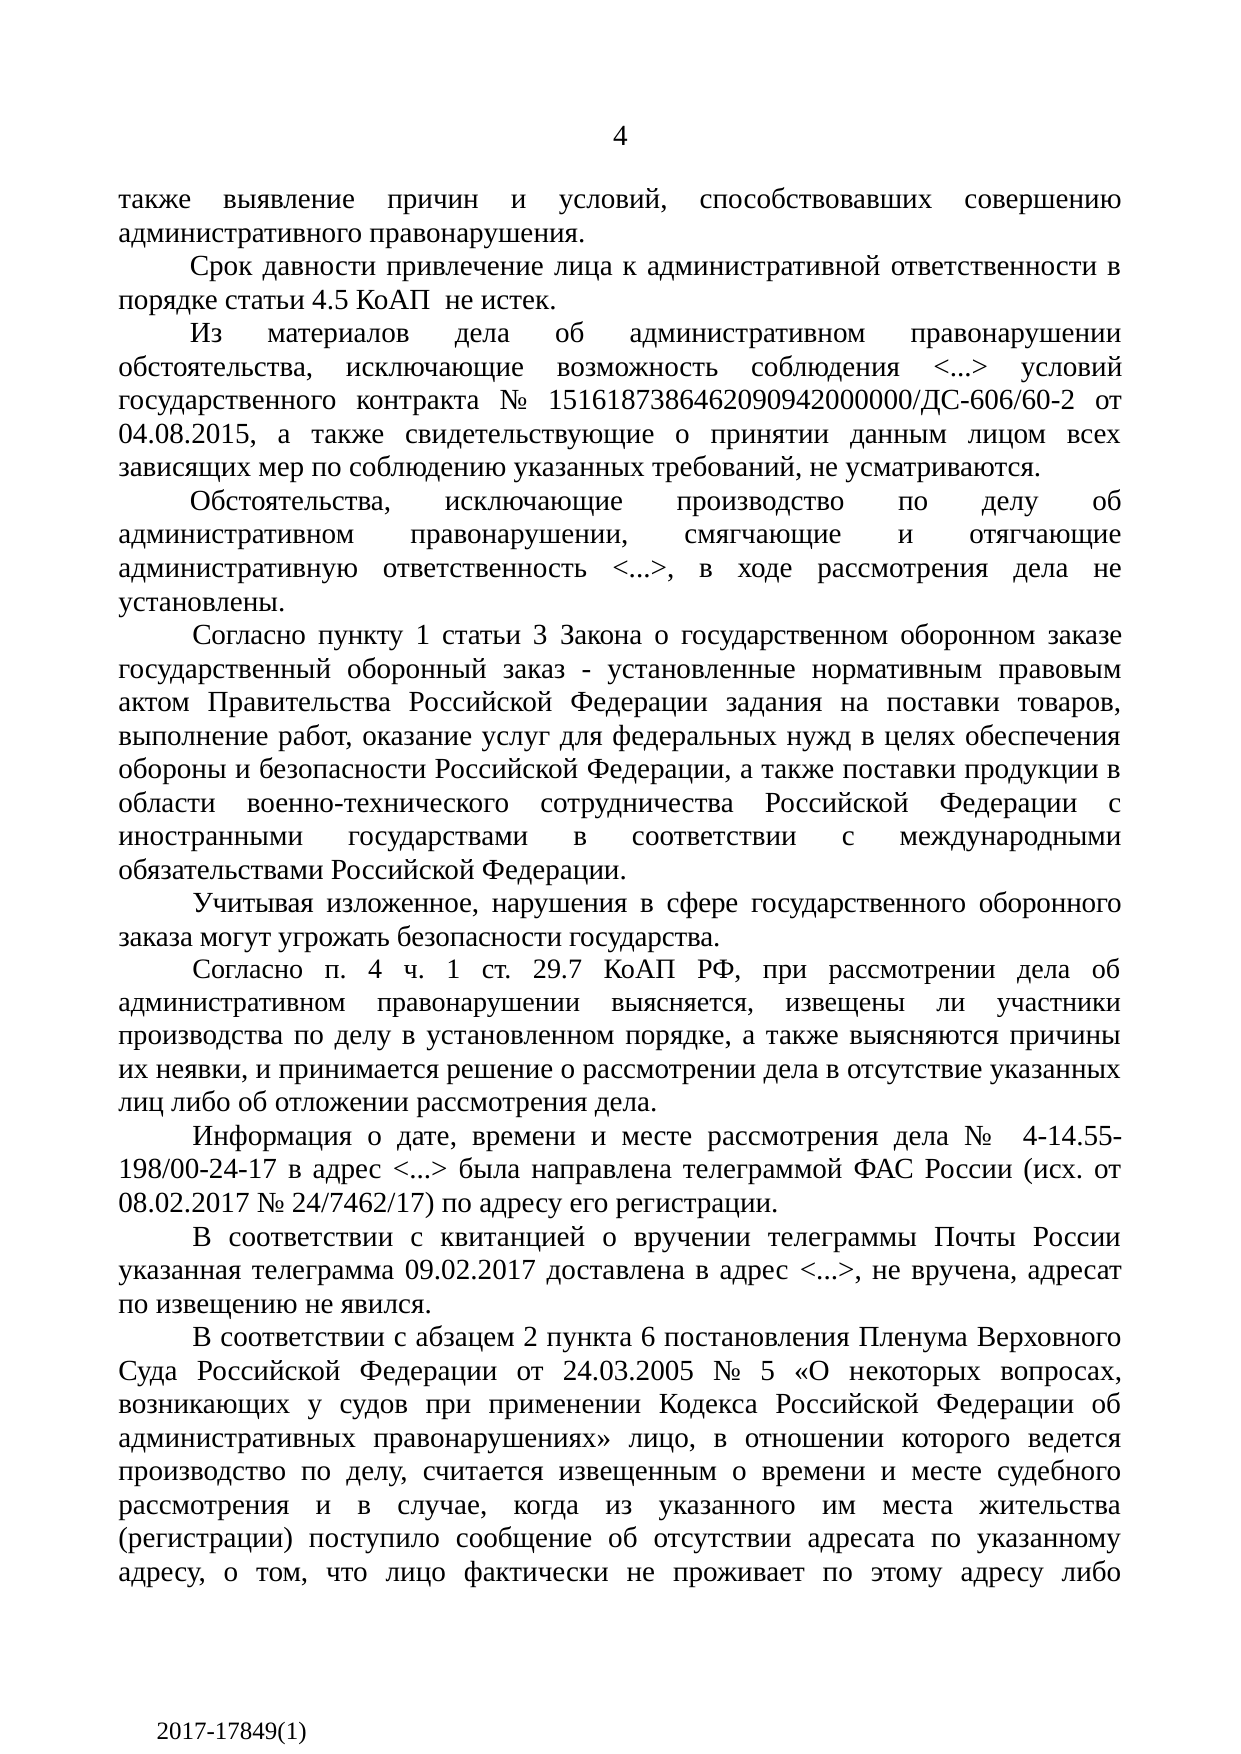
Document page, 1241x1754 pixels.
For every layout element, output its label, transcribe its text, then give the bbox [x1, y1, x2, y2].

text также выявление причин и условий, способствовавших совершению административного правонарушения. [118, 181, 1122, 248]
text Учитывая изложенное, нарушения в сфере государственного оборонного заказа могут угрожать безопасности государства. [118, 886, 1122, 953]
text В соответствии с абзацем 2 пункта 6 постановления Пленума Верховного Суда Российской Федерации от 24.03.2005 № 5 «О некоторых вопросах, возникающих у судов при применении Кодекса Российской Федерации об административных правонарушениях» лицо, в отношении которого ведется производство по делу, считается извещенным о времени и месте судебного рассмотрения и в случае, когда из указанного им места жительства (регистрации) поступило сообщение об отсутствии адресата по указанному адресу, о том, что лицо фактически не проживает по этому адресу либо [118, 1319, 1122, 1588]
text Информация о дате, времени и месте рассмотрения дела № 4-14.55-198/00-24-17 в адрес <...> была направлена телеграммой ФАС России (исх. от 08.02.2017 № 24/7462/17) по адресу его регистрации. [118, 1118, 1122, 1219]
text Согласно пункту 1 статьи 3 Закона о государственном оборонном заказе государственный оборонный заказ - установленные нормативным правовым актом Правительства Российской Федерации задания на поставки товаров, выполнение работ, оказание услуг для федеральных нужд в целях обеспечения обороны и безопасности Российской Федерации, а также поставки продукции в области военно-технического сотрудничества Российской Федерации с иностранными государствами в соответствии с международными обязательствами Российской Федерации. [118, 617, 1122, 886]
text Срок давности привлечение лица к административной ответственности в порядке статьи 4.5 КоАП не истек. [118, 248, 1122, 315]
text Обстоятельства, исключающие производство по делу об административном правонарушении, смягчающие и отягчающие административную ответственность <...>, в ходе рассмотрения дела не установлены. [118, 483, 1122, 617]
text Из материалов дела об административном правонарушении обстоятельства, исключающие возможность соблюдения <...> условий государственного контракта № 1516187386462090942000000/ДС-606/60-2 от 04.08.2015, а также свидетельствующие о принятии данным лицом всех зависящих мер по соблюдению указанных требований, не усматриваются. [118, 315, 1122, 483]
text В соответствии с квитанцией о вручении телеграммы Почты России указанная телеграмма 09.02.2017 доставлена в адрес <...>, не вручена, адресат по извещению не явился. [118, 1219, 1122, 1319]
text Согласно п. 4 ч. 1 ст. 29.7 КоАП РФ, при рассмотрении дела об административном правонарушении выясняется, извещены ли участники производства по делу в установленном порядке, а также выясняются причины их неявки, и принимается решение о рассмотрении дела в отсутствие указанных лиц либо об отложении рассмотрения дела. [118, 953, 1122, 1118]
